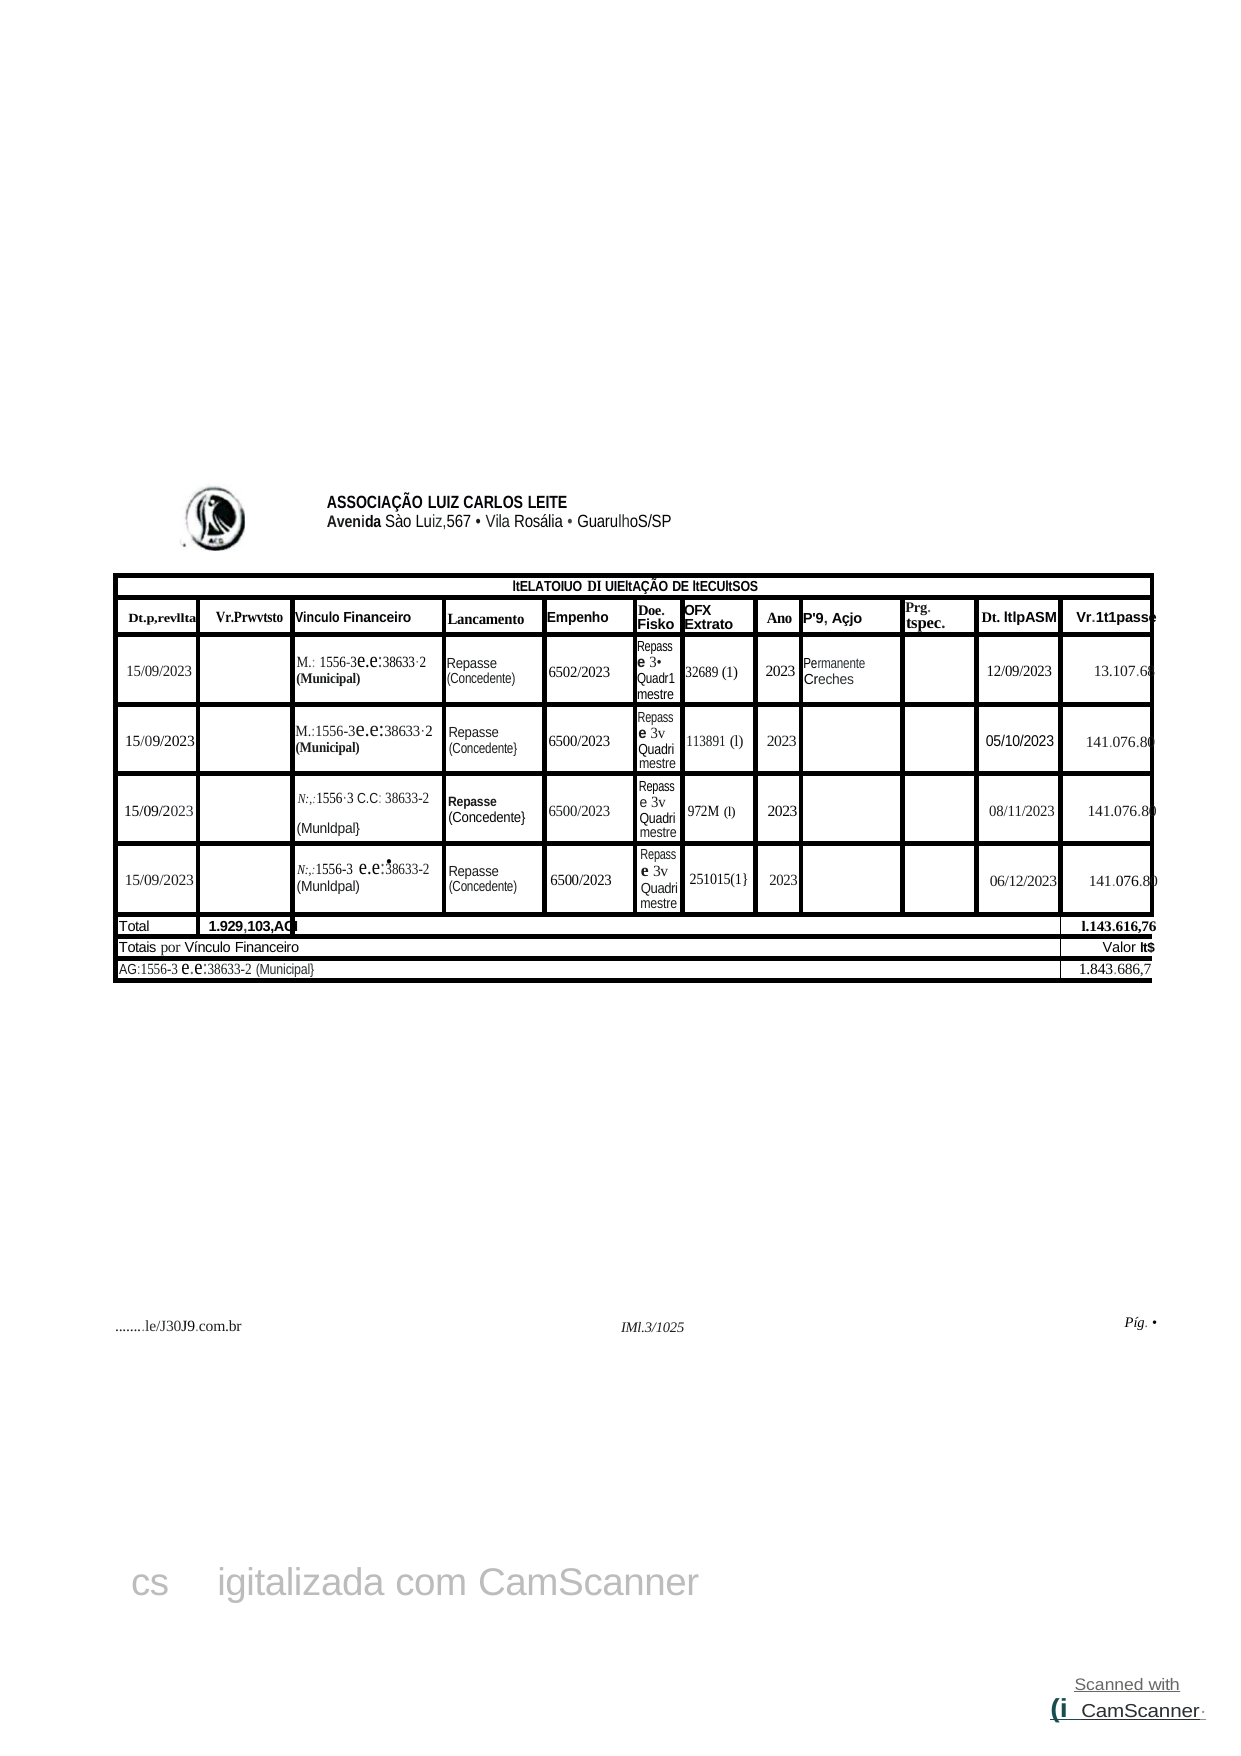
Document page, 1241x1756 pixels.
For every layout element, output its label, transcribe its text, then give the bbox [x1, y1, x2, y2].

table_cell 1.929,103,ACI [200, 917, 290, 934]
table_cell Repasse (Concedente) [446, 637, 542, 702]
table_cell 6500/2023 [547, 776, 633, 841]
table_cell Repass e 3v Quadri mestre [637, 846, 680, 912]
table_cell Total [118, 917, 196, 934]
table_cell Vinculo Financeiro [295, 600, 442, 632]
table_cell [200, 637, 290, 702]
table_cell N:,:1556·3 C.C: 38633-2 (Munldpal} . [295, 776, 442, 841]
table_cell Doe. Fisko [637, 600, 680, 632]
table_cell Repass e 3v Quadri mestre [637, 707, 680, 771]
table_cell 251015(1} [685, 846, 753, 912]
text (i CamScanner· [1039, 1694, 1218, 1723]
table_cell N:,:1556-3 e.e:38633-2 (Munldpal) [295, 846, 442, 912]
table_cell Empenho [547, 600, 633, 632]
table_cell AG:1556-3 e.e:38633-2 (Municipal} [118, 961, 1060, 978]
table_cell 141.076.80 [1063, 776, 1150, 841]
table_cell 15/09/2023 [118, 846, 196, 912]
table_cell 141.076.80 [1063, 846, 1150, 912]
table_cell [905, 846, 974, 912]
table_cell 972M (l) [685, 776, 753, 841]
table_cell 32689 (1) [685, 637, 753, 702]
table_cell 13.107.68 [1063, 637, 1150, 702]
table_cell P'9, Açjo [803, 600, 900, 632]
table_cell Repasse (Concedente} [446, 776, 542, 841]
table_cell [200, 776, 290, 841]
table_cell OFX Extrato [685, 600, 753, 632]
text ........le/J30J9.com.br IMl.3/1025 Píg. • [115, 1314, 1218, 1336]
table_cell Prg. tspec. [905, 600, 974, 632]
table_cell Vr.Prwvtsto [200, 600, 290, 632]
table_cell [200, 846, 290, 912]
table_cell 15/09/2023 [118, 707, 196, 771]
table_cell [295, 917, 1060, 934]
table_cell 141.076.80 [1063, 707, 1150, 771]
table_cell Permanente Creches [803, 637, 900, 702]
table_cell 15/09/2023 [118, 637, 196, 702]
table_cell Repass e 3v Quadri mestre [637, 776, 680, 841]
table_cell 1.843.686,7 [1061, 961, 1152, 978]
table_cell 6502/2023 [547, 637, 633, 702]
text Avenida Sào Luiz,567 • Vila Rosália • GuarulhoS/SP [107, 573, 1160, 1000]
table_cell Dt.p,revllta [118, 600, 196, 632]
table_cell Valor lt$ [1061, 939, 1152, 956]
table_cell 2023 [758, 846, 799, 912]
table_cell Repasse (Concedente) [446, 846, 542, 912]
table_cell 113891 (l) [685, 707, 753, 771]
text Scanned with [1039, 1676, 1215, 1694]
table_cell l.143.616,76 [1061, 917, 1152, 934]
table_cell Repasse (Concedente} [446, 707, 542, 771]
table_cell M.:1556-3e.e:38633·2 (Municipal) [295, 707, 442, 771]
table_cell 05/10/2023 [979, 707, 1058, 771]
table_cell Repass e 3• Quadr1 mestre [637, 637, 680, 702]
table_cell 2023 [758, 707, 799, 771]
table_cell M.: 1556-3e.e:38633·2 (Municipal) [295, 637, 442, 702]
table_header ltELATOIUO DI UIEltAÇÃO DE ltECUltSOS [118, 578, 1150, 595]
table_cell [803, 707, 900, 771]
table_cell [905, 707, 974, 771]
text cs igitalizada com CamScanner [131, 1559, 1218, 1603]
text ASSOCIAÇÃO LUIZ CARLOS LEITE [327, 492, 1218, 512]
table_cell 15/09/2023 [118, 776, 196, 841]
table_cell [803, 846, 900, 912]
table_cell [803, 776, 900, 841]
table_cell Totais por Vínculo Financeiro [118, 939, 1060, 956]
table_cell Ano [758, 600, 799, 632]
table_cell 2023 [758, 637, 799, 702]
text Avenida Sào Luiz,567 • Vila Rosália • GuarulhoS/SP [327, 512, 1218, 532]
table_cell 06/12/2023 [979, 846, 1058, 912]
table_cell 6500/2023 [547, 707, 633, 771]
table_cell 6500/2023 [547, 846, 633, 912]
table_cell Vr.1t1passe [1063, 600, 1150, 632]
table_cell [905, 637, 974, 702]
text 6 [102, 979, 107, 997]
table_cell 2023 [758, 776, 799, 841]
table_cell [905, 776, 974, 841]
table_cell 08/11/2023 [979, 776, 1058, 841]
table_cell Lancamento [446, 600, 542, 632]
table_cell [200, 707, 290, 771]
table_cell 12/09/2023 [979, 637, 1058, 702]
table_cell Dt. ltlpASM [979, 600, 1058, 632]
